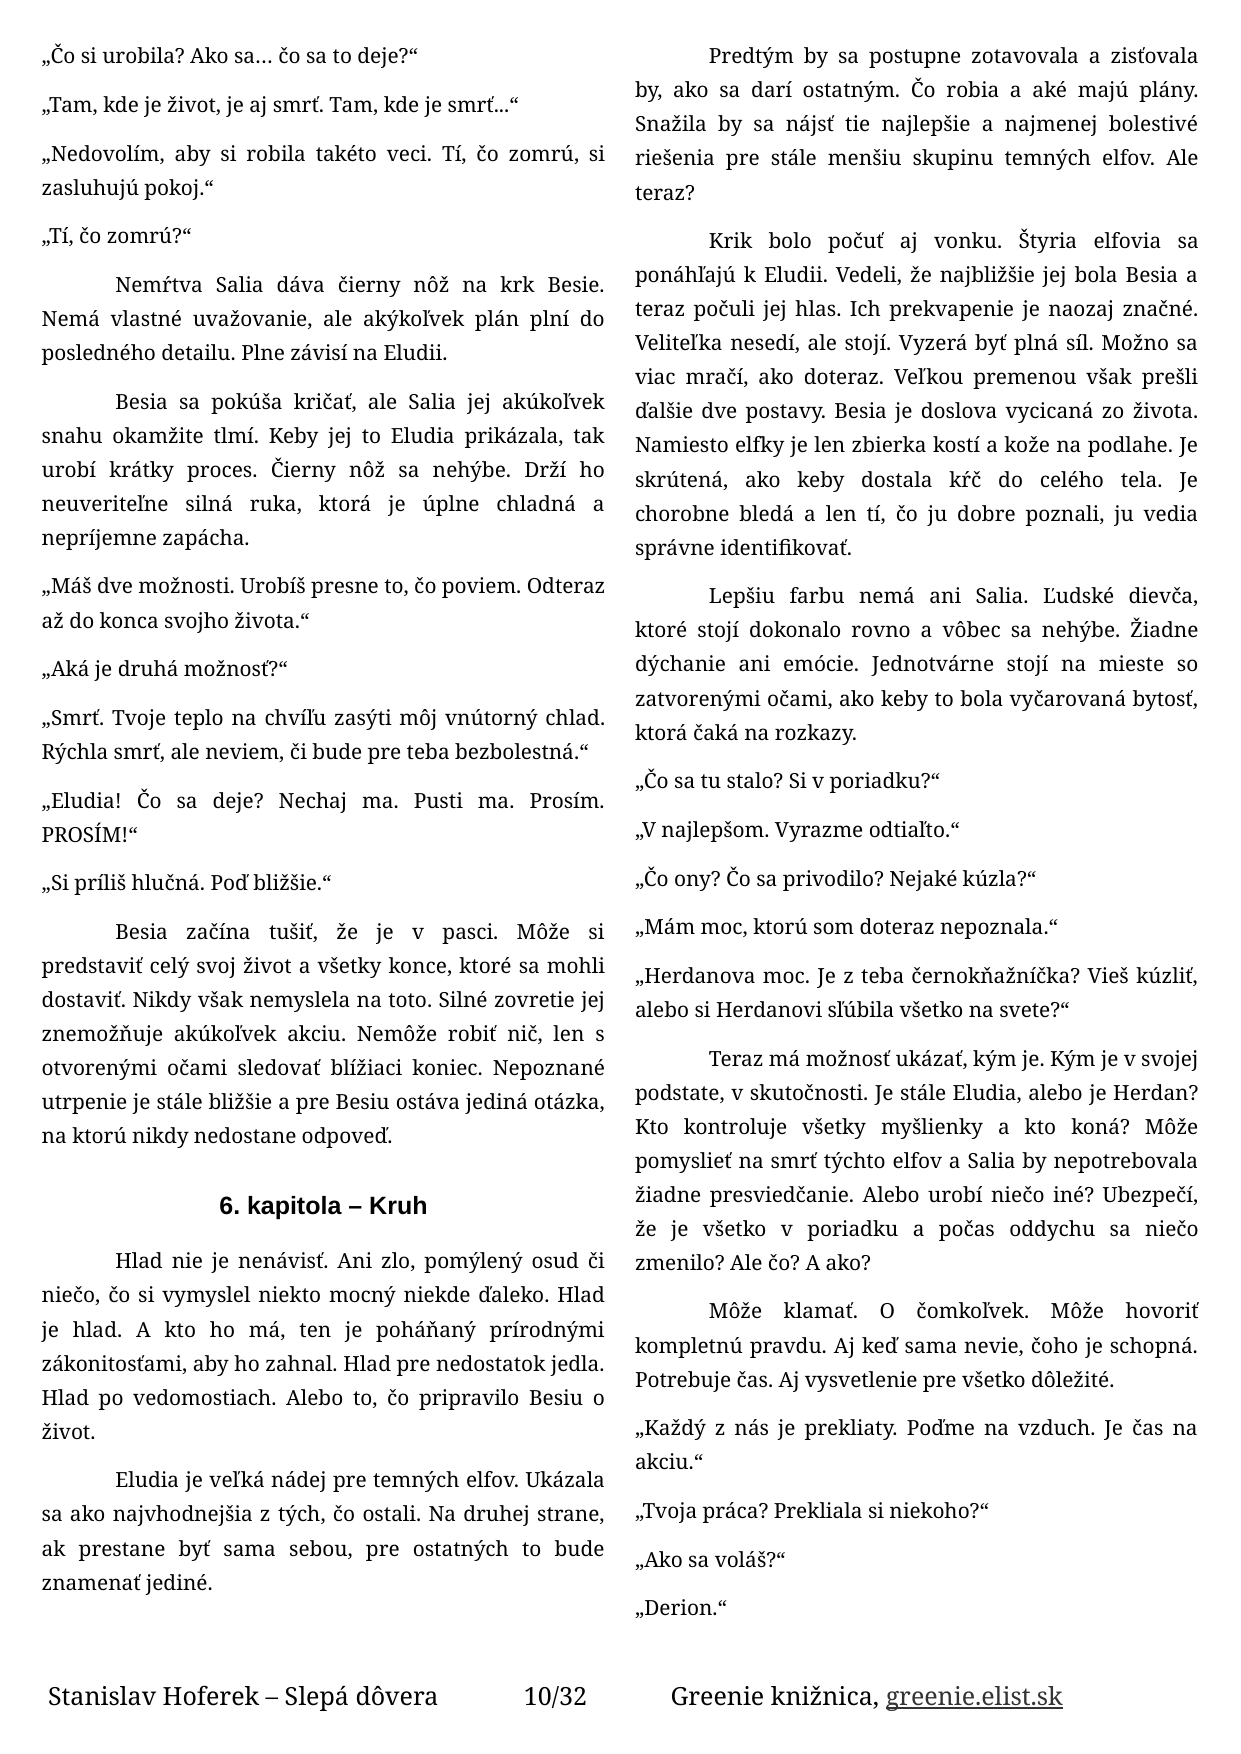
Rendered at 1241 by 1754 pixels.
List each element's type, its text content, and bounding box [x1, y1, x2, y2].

text „Máš dve možnosti. Urobíš presne to, čo poviem. Odteraz až do konca svojho života.“ [41, 572, 605, 634]
text „Ako sa voláš?“ [635, 1545, 1199, 1573]
text Nemŕtva Salia dáva čierny nôž na krk Besie. Nemá vlastné uvažovanie, ale akýkoľvek plán plní do posledného detailu. Plne závisí na Eludii. [41, 270, 605, 367]
text Lepšiu farbu nemá ani Salia. Ľudské dievča, ktoré stojí dokonalo rovno a vôbec sa nehýbe. Žiadne dýchanie ani emócie. Jednotvárne stojí na mieste so zatvorenými očami, ako keby to bola vyčarovaná bytosť, ktorá čaká na rozkazy. [635, 581, 1199, 746]
text Krik bolo počuť aj vonku. Štyria elfovia sa ponáhľajú k Eludii. Vedeli, že najbližšie jej bola Besia a teraz počuli jej hlas. Ich prekvapenie je naozaj značné. Veliteľka nesedí, ale stojí. Vyzerá byť plná síl. Možno sa viac mračí, ako doteraz. Veľkou premenou však prešli ďalšie dve postavy. Besia je doslova vycicaná zo života. Namiesto elfky je len zbierka kostí a kože na podlahe. Je skrútená, ako keby dostala kŕč do celého tela. Je chorobne bledá a len tí, čo ju dobre poznali, ju vedia správne identifikovať. [635, 226, 1199, 561]
text „Smrť. Tvoje teplo na chvíľu zasýti môj vnútorný chlad. Rýchla smrť, ale neviem, či bude pre teba bezbolestná.“ [41, 703, 605, 766]
text „Čo sa tu stalo? Si v poriadku?“ [635, 766, 1199, 795]
text „Čo ony? Čo sa privodilo? Nejaké kúzla?“ [635, 864, 1199, 892]
text Hlad nie je nenávisť. Ani zlo, pomýlený osud či niečo, čo si vymyslel niekto mocný niekde ďaleko. Hlad je hlad. A kto ho má, ten je poháňaný prírodnými zákonitosťami, aby ho zahnal. Hlad pre nedostatok jedla. Hlad po vedomostiach. Alebo to, čo pripravilo Besiu o život. [41, 1247, 605, 1445]
text Môže klamať. O čomkoľvek. Môže hovoriť kompletnú pravdu. Aj keď sama nevie, čoho je schopná. Potrebuje čas. Aj vysvetlenie pre všetko dôležité. [635, 1297, 1199, 1393]
text „V najlepšom. Vyrazme odtiaľto.“ [635, 815, 1199, 843]
text Predtým by sa postupne zotavovala a zisťovala by, ako sa darí ostatným. Čo robia a aké majú plány. Snažila by sa nájsť tie najlepšie a najmenej bolestivé riešenia pre stále menšiu skupinu temných elfov. Ale teraz? [635, 41, 1199, 206]
text Teraz má možnosť ukázať, kým je. Kým je v svojej podstate, v skutočnosti. Je stále Eludia, alebo je Herdan? Kto kontroluje všetky myšlienky a kto koná? Môže pomyslieť na smrť týchto elfov a Salia by nepotrebovala žiadne presviedčanie. Alebo urobí niečo iné? Ubezpečí, že je všetko v poriadku a počas oddychu sa niečo zmenilo? Ale čo? A ako? [635, 1044, 1199, 1276]
text „Aká je druhá možnosť?“ [41, 654, 605, 683]
text „Herdanova moc. Je z teba černokňažníčka? Vieš kúzliť, alebo si Herdanovi sľúbila všetko na svete?“ [635, 961, 1199, 1023]
text „Derion.“ [635, 1593, 1199, 1622]
text „Si príliš hlučná. Poď bližšie.“ [41, 868, 605, 897]
text „Čo si urobila? Ako sa… čo sa to deje?“ [41, 41, 605, 70]
text „Tam, kde je život, je aj smrť. Tam, kde je smrť...“ [41, 90, 605, 118]
text „Tvoja práca? Prekliala si niekoho?“ [635, 1496, 1199, 1524]
text Besia sa pokúša kričať, ale Salia jej akúkoľvek snahu okamžite tlmí. Keby jej to Eludia prikázala, tak urobí krátky proces. Čierny nôž sa nehýbe. Drží ho neuveriteľne silná ruka, ktorá je úplne chladná a nepríjemne zapácha. [41, 387, 605, 551]
text „Mám moc, ktorú som doteraz nepoznala.“ [635, 912, 1199, 941]
text „Tí, čo zomrú?“ [41, 221, 605, 250]
subtitle 6. kapitola – Kruh [41, 1191, 605, 1220]
text „Nedovolím, aby si robila takéto veci. Tí, čo zomrú, si zasluhujú pokoj.“ [41, 139, 605, 201]
text „Každý z nás je prekliaty. Poďme na vzduch. Je čas na akciu.“ [635, 1413, 1199, 1476]
text Besia začína tušiť, že je v pasci. Môže si predstaviť celý svoj život a všetky konce, ktoré sa mohli dostaviť. Nikdy však nemyslela na toto. Silné zovretie jej znemožňuje akúkoľvek akciu. Nemôže robiť nič, len s otvorenými očami sledovať blížiaci koniec. Nepoznané utrpenie je stále bližšie a pre Besiu ostáva jediná otázka, na ktorú nikdy nedostane odpoveď. [41, 917, 605, 1150]
text „Eludia! Čo sa deje? Nechaj ma. Pusti ma. Prosím. PROSÍM!“ [41, 786, 605, 848]
text Eludia je veľká nádej pre temných elfov. Ukázala sa ako najvhodnejšia z tých, čo ostali. Na druhej strane, ak prestane byť sama sebou, pre ostatných to bude znamenať jediné. [41, 1466, 605, 1596]
